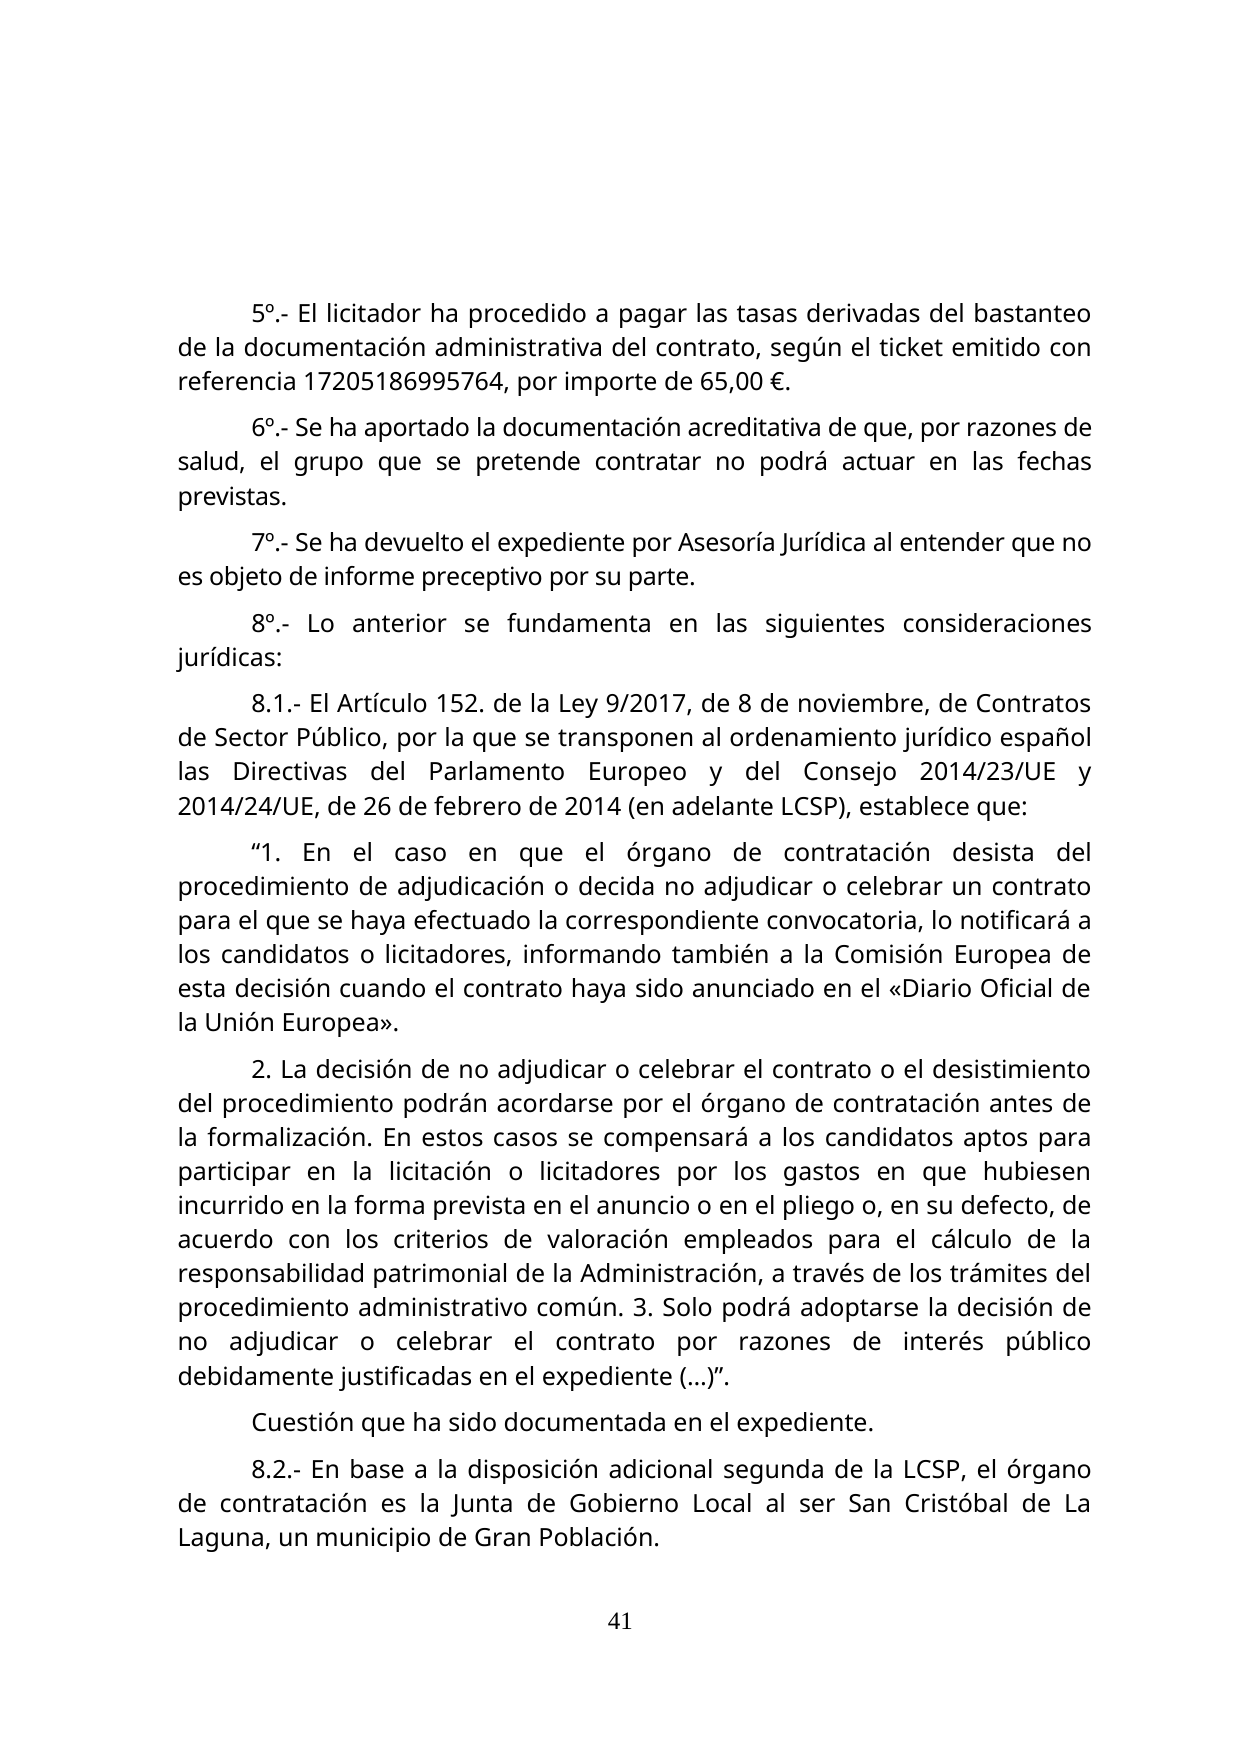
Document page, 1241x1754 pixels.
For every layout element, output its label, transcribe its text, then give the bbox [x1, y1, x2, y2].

text 5º.- El licitador ha procedido a pagar las tasas derivadas del bastanteo de la documentación administrativa del contrato, según el ticket emitido con referencia 17205186995764, por importe de 65,00 €. [177, 295, 1093, 397]
text 8.1.- El Artículo 152. de la Ley 9/2017, de 8 de noviembre, de Contratos de Sector Público, por la que se transponen al ordenamiento jurídico español las Directivas del Parlamento Europeo y del Consejo 2014/23/UE y 2014/24/UE, de 26 de febrero de 2014 (en adelante LCSP), establece que: [177, 686, 1093, 822]
text “1. En el caso en que el órgano de contratación desista del procedimiento de adjudicación o decida no adjudicar o celebrar un contrato para el que se haya efectuado la correspondiente convocatoria, lo notificará a los candidatos o licitadores, informando también a la Comisión Europea de esta decisión cuando el contrato haya sido anunciado en el «Diario Oficial de la Unión Europea». [177, 835, 1093, 1039]
text 8.2.- En base a la disposición adicional segunda de la LCSP, el órgano de contratación es la Junta de Gobierno Local al ser San Cristóbal de La Laguna, un municipio de Gran Población. [177, 1451, 1093, 1553]
text 2. La decisión de no adjudicar o celebrar el contrato o el desistimiento del procedimiento podrán acordarse por el órgano de contratación antes de la formalización. En estos casos se compensará a los candidatos aptos para participar en la licitación o licitadores por los gastos en que hubiesen incurrido en la forma prevista en el anuncio o en el pliego o, en su defecto, de acuerdo con los criterios de valoración empleados para el cálculo de la responsabilidad patrimonial de la Administración, a través de los trámites del procedimiento administrativo común. 3. Solo podrá adoptarse la decisión de no adjudicar o celebrar el contrato por razones de interés público debidamente justificadas en el expediente (…)”. [177, 1052, 1093, 1392]
text Cuestión que ha sido documentada en el expediente. [177, 1405, 1093, 1439]
text 7º.- Se ha devuelto el expediente por Asesoría Jurídica al entender que no es objeto de informe preceptivo por su parte. [177, 525, 1093, 593]
text 6º.- Se ha aportado la documentación acreditativa de que, por razones de salud, el grupo que se pretende contratar no podrá actuar en las fechas previstas. [177, 410, 1093, 512]
text 8º.- Lo anterior se fundamenta en las siguientes consideraciones jurídicas: [177, 605, 1093, 673]
